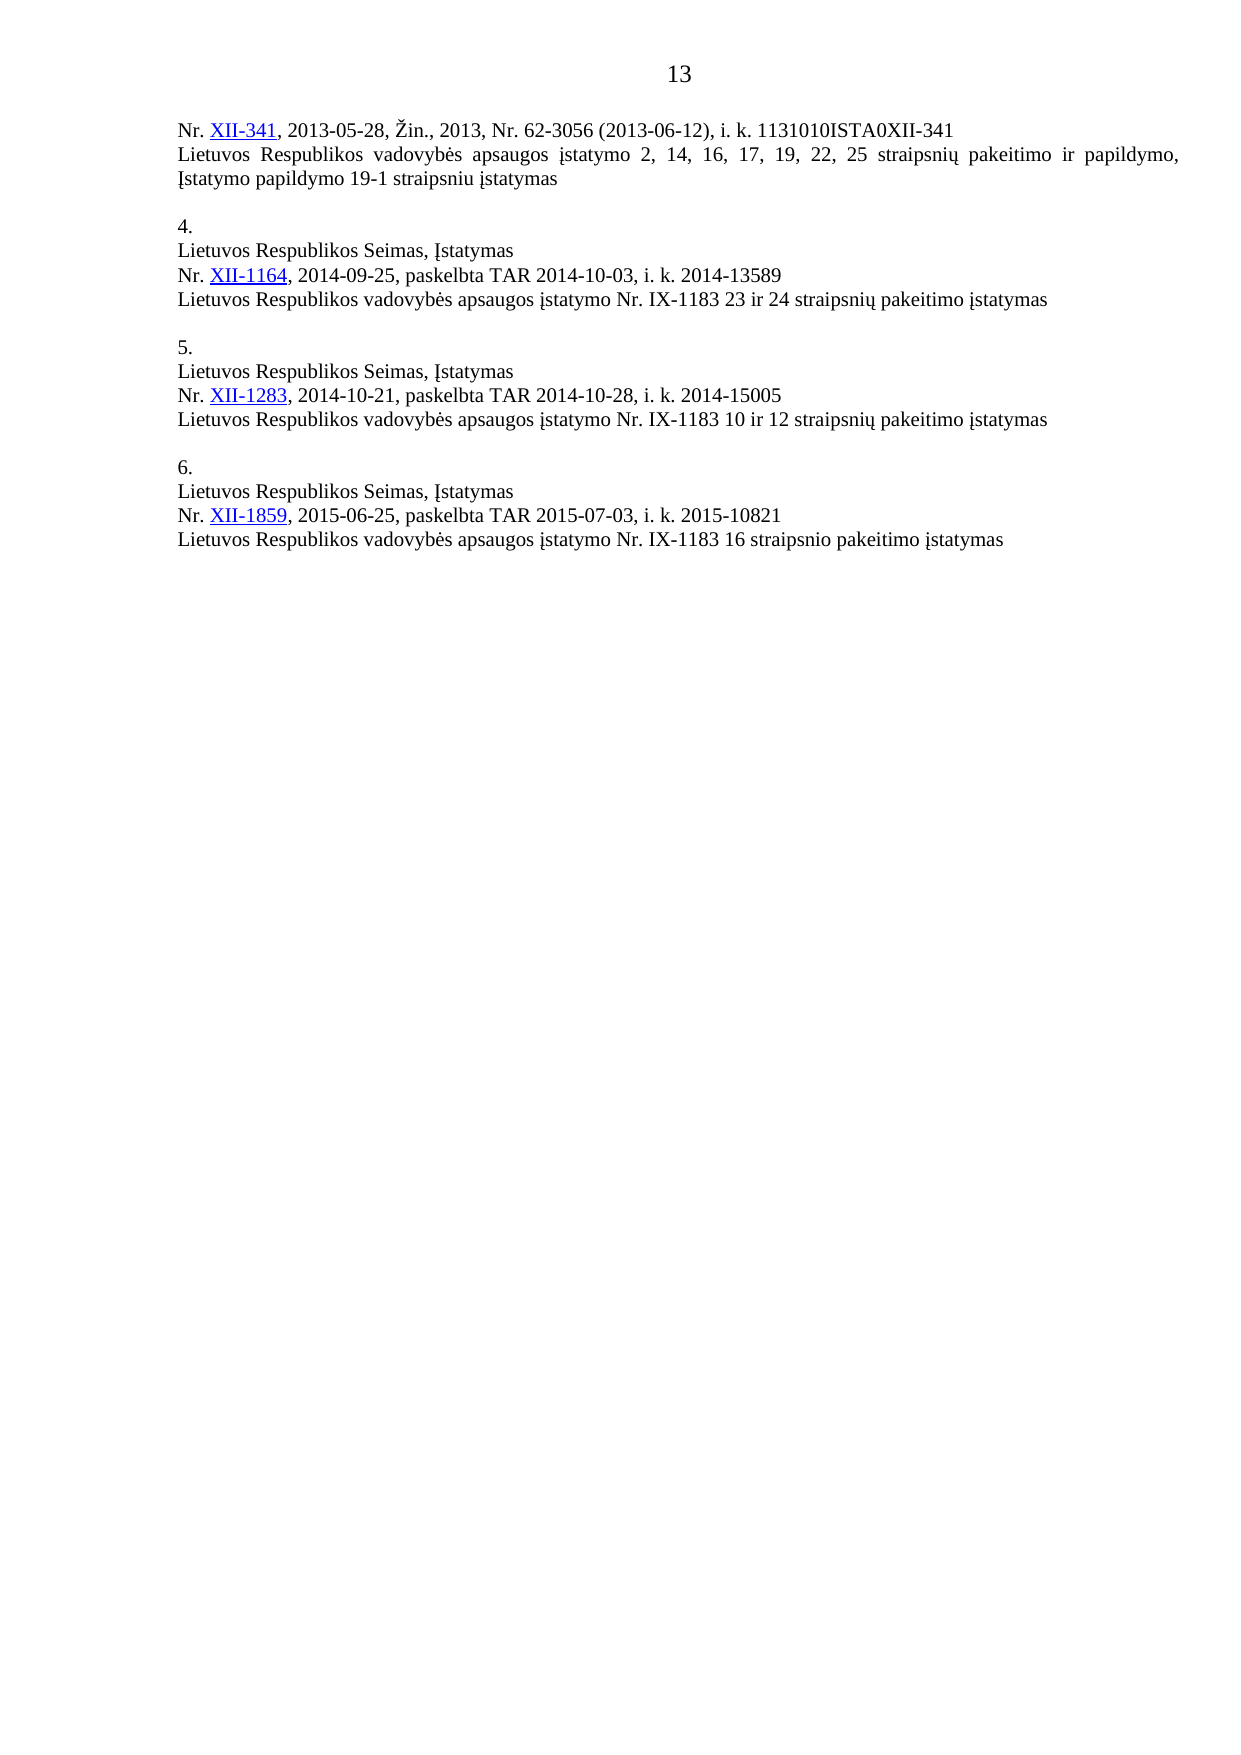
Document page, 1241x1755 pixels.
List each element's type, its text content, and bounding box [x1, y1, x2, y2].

text Nr. XII-1283, 2014-10-21, paskelbta TAR 2014-10-28, i. k. 2014-15005 [177, 383, 1181, 407]
text 6. [177, 455, 1181, 479]
text Lietuvos Respublikos Seimas, Įstatymas [177, 359, 1181, 383]
text 4. [177, 214, 1181, 238]
text 5. [177, 335, 1181, 359]
text Lietuvos Respublikos vadovybės apsaugos įstatymo 2, 14, 16, 17, 19, 22, 25 straipsnių pakeitimo ir papildymo, Įstatymo papildymo 19-1 straipsniu įstatymas [177, 142, 1181, 190]
text Lietuvos Respublikos vadovybės apsaugos įstatymo Nr. IX-1183 23 ir 24 straipsnių pakeitimo įstatymas [177, 287, 1181, 311]
text Lietuvos Respublikos vadovybės apsaugos įstatymo Nr. IX-1183 16 straipsnio pakeitimo įstatymas [177, 527, 1181, 551]
text Lietuvos Respublikos Seimas, Įstatymas [177, 479, 1181, 503]
text Nr. XII-1859, 2015-06-25, paskelbta TAR 2015-07-03, i. k. 2015-10821 [177, 503, 1181, 527]
text Lietuvos Respublikos vadovybės apsaugos įstatymo Nr. IX-1183 10 ir 12 straipsnių pakeitimo įstatymas [177, 407, 1181, 431]
text Nr. XII-1164, 2014-09-25, paskelbta TAR 2014-10-03, i. k. 2014-13589 [177, 262, 1181, 287]
text Lietuvos Respublikos Seimas, Įstatymas [177, 238, 1181, 262]
text Nr. XII-341, 2013-05-28, Žin., 2013, Nr. 62-3056 (2013-06-12), i. k. 1131010ISTA0XII-341 [177, 118, 1181, 142]
